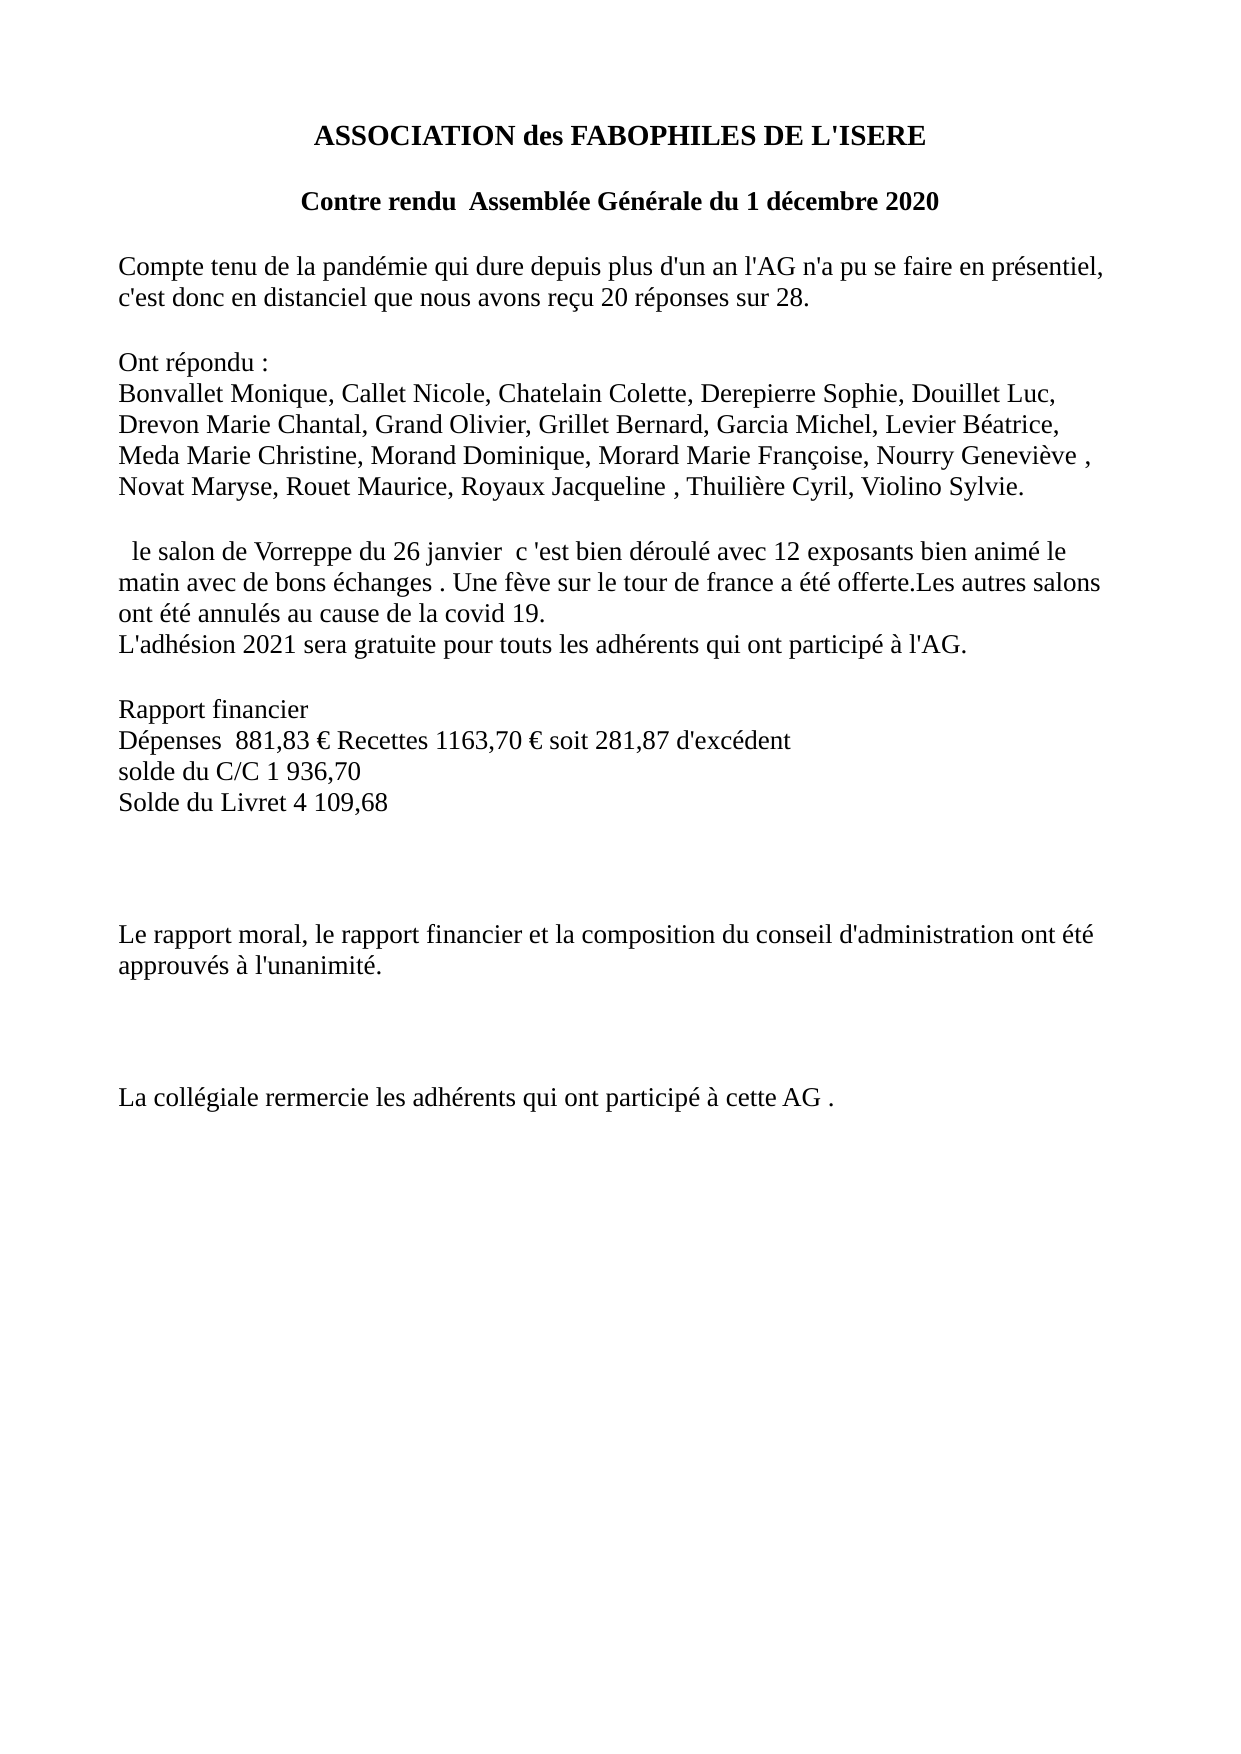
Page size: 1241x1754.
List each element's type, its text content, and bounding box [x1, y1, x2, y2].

text Solde du Livret 4 109,68 [118, 787, 1122, 818]
text Ont répondu : [118, 346, 1122, 377]
text approuvés à l'unanimité. [118, 949, 1122, 981]
text Bonvallet Monique, Callet Nicole, Chatelain Colette, Derepierre Sophie, Douillet Luc, [118, 377, 1122, 408]
text Novat Maryse, Rouet Maurice, Royaux Jacqueline , Thuilière Cyril, Violino Sylvie. [118, 470, 1122, 501]
text Rapport financier [118, 693, 1122, 724]
text le salon de Vorreppe du 26 janvier c 'est bien déroulé avec 12 exposants bien animé le matin avec de bons échanges . Une fève sur le tour de france a été offerte.Les autres salons ont été annulés au cause de la covid 19. [118, 535, 1122, 628]
text Drevon Marie Chantal, Grand Olivier, Grillet Bernard, Garcia Michel, Levier Béatrice, [118, 408, 1122, 439]
text Meda Marie Christine, Morand Dominique, Morard Marie Françoise, Nourry Geneviève , [118, 439, 1122, 470]
text Compte tenu de la pandémie qui dure depuis plus d'un an l'AG n'a pu se faire en présentiel, [118, 250, 1122, 281]
text Contre rendu Assemblée Générale du 1 décembre 2020 [118, 185, 1122, 216]
text L'adhésion 2021 sera gratuite pour touts les adhérents qui ont participé à l'AG. [118, 628, 1122, 659]
text Dépenses 881,83 € Recettes 1163,70 € soit 281,87 d'excédent [118, 724, 1122, 755]
text ASSOCIATION des FABOPHILES DE L'ISERE [118, 118, 1122, 152]
text solde du C/C 1 936,70 [118, 755, 1122, 787]
text c'est donc en distanciel que nous avons reçu 20 réponses sur 28. [118, 281, 1122, 312]
text Le rapport moral, le rapport financier et la composition du conseil d'administration ont été [118, 918, 1122, 949]
text La collégiale rermercie les adhérents qui ont participé à cette AG . [118, 1081, 1122, 1112]
